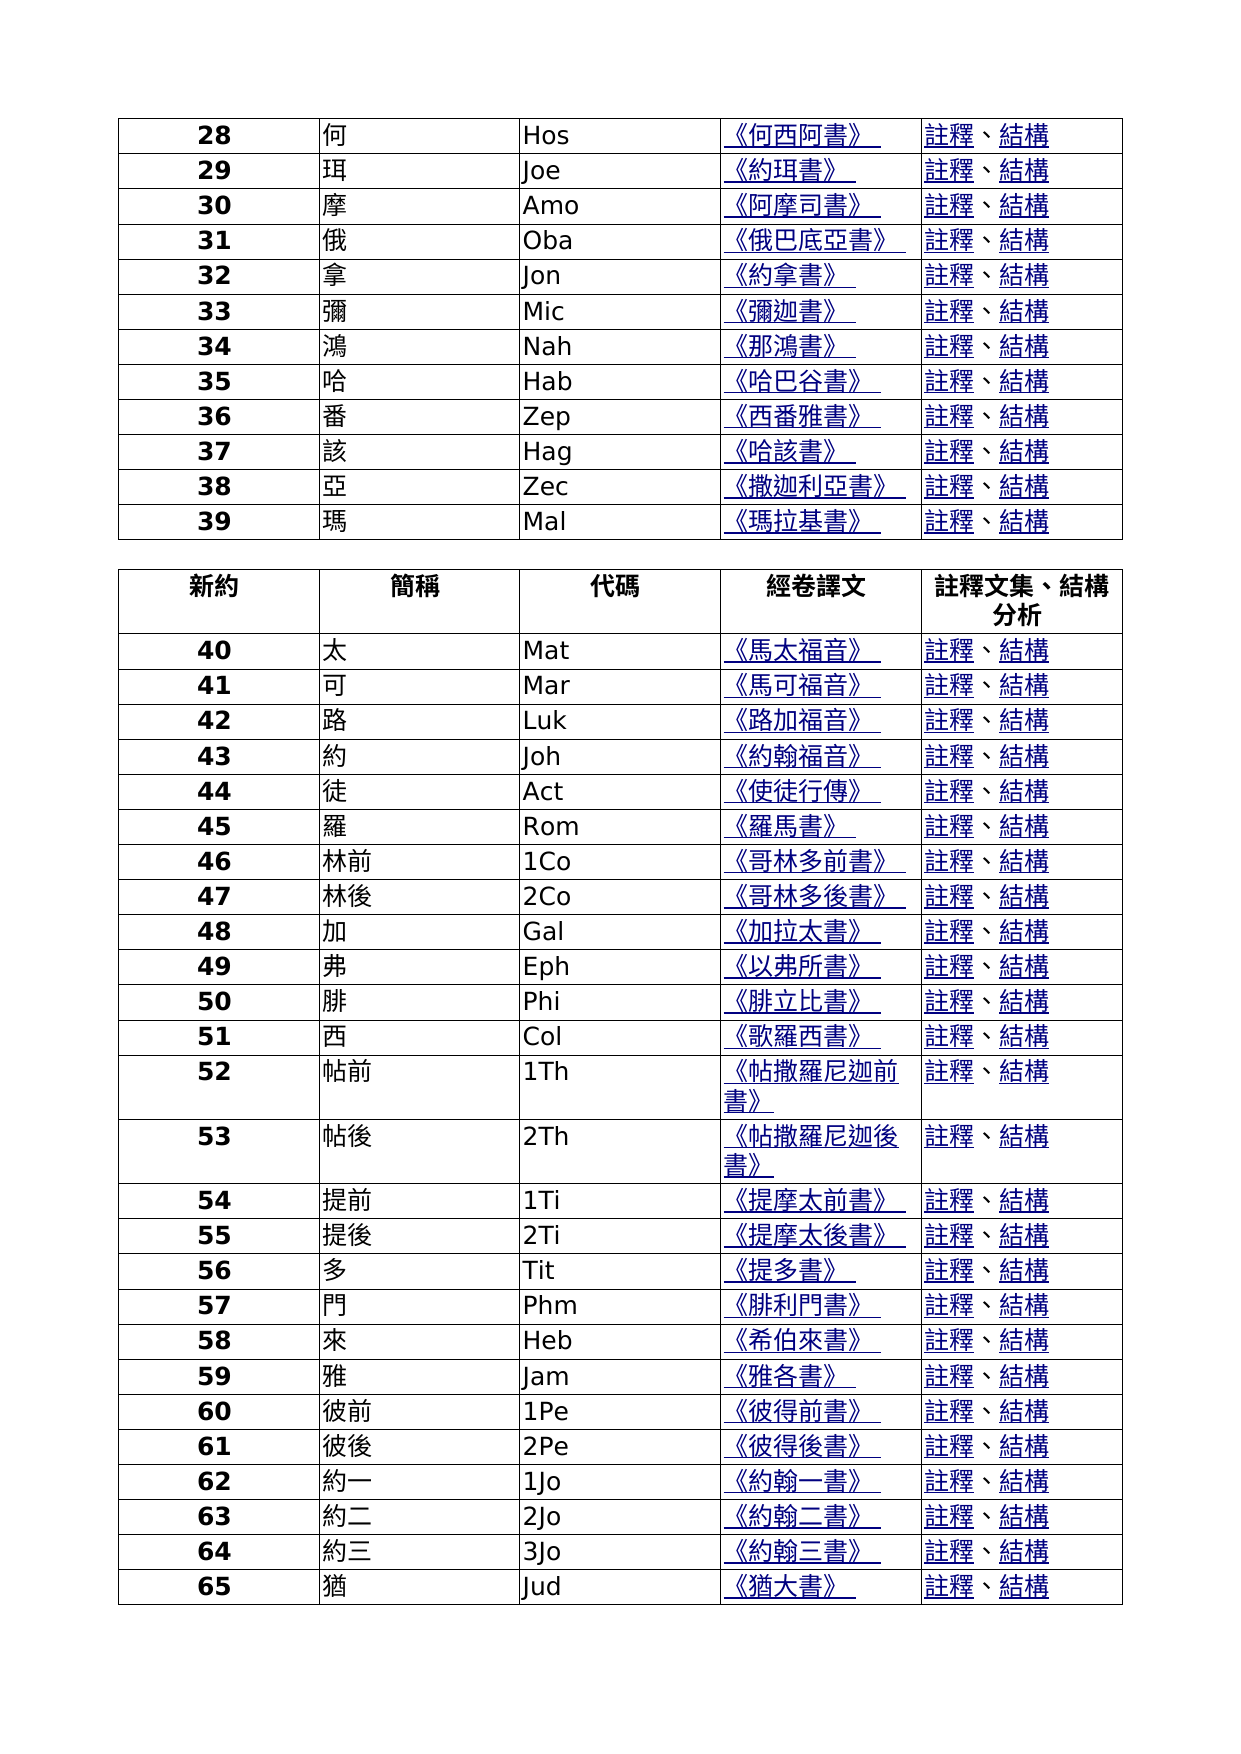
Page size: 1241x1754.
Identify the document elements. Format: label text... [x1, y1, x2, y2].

table_cell 2Co [520, 880, 720, 914]
table_cell 《約翰福音》 [721, 740, 921, 774]
table_cell 36 [119, 400, 319, 434]
table_cell 41 [119, 670, 319, 703]
table_cell 註釋、結構 [922, 1360, 1122, 1394]
table_cell Jam [520, 1360, 720, 1394]
table_cell Heb [520, 1325, 720, 1359]
table_cell 註釋、結構 [922, 1184, 1122, 1218]
table_cell 彼後 [320, 1430, 519, 1464]
table_cell 番 [320, 400, 519, 434]
table_cell 59 [119, 1360, 319, 1394]
table_cell 約 [320, 740, 519, 774]
table_cell 羅 [320, 810, 519, 844]
table_cell 門 [320, 1290, 519, 1323]
table_cell 39 [119, 505, 319, 539]
table_cell 《帖撒羅尼迦後書》 [721, 1120, 921, 1183]
table_cell 《約珥書》 [721, 154, 921, 188]
table_cell 《彼得後書》 [721, 1430, 921, 1464]
table_cell Rom [520, 810, 720, 844]
table_cell 2Th [520, 1120, 720, 1183]
table_cell 《西番雅書》 [721, 400, 921, 434]
table_cell 1Ti [520, 1184, 720, 1218]
table_cell 《歌羅西書》 [721, 1021, 921, 1054]
table_cell 《馬可福音》 [721, 670, 921, 703]
table_cell 註釋、結構 [922, 950, 1122, 984]
table_cell 《馬太福音》 [721, 634, 921, 668]
table_cell Phm [520, 1290, 720, 1323]
table_cell 43 [119, 740, 319, 774]
table_cell Col [520, 1021, 720, 1054]
table_cell 1Th [520, 1056, 720, 1119]
table_cell 63 [119, 1500, 319, 1534]
table_cell 《撒迦利亞書》 [721, 470, 921, 504]
table_cell 太 [320, 634, 519, 668]
table_cell 帖前 [320, 1056, 519, 1119]
table_cell 《彌迦書》 [721, 295, 921, 329]
table_cell 註釋、結構 [922, 985, 1122, 1019]
table_cell 註釋、結構 [922, 775, 1122, 809]
table_cell 《以弗所書》 [721, 950, 921, 984]
table_cell 《約翰二書》 [721, 1500, 921, 1534]
table_cell Luk [520, 705, 720, 739]
table_cell 註釋、結構 [922, 1325, 1122, 1359]
table_cell 註釋、結構 [922, 1535, 1122, 1569]
table_cell 彌 [320, 295, 519, 329]
table_cell 《約翰一書》 [721, 1465, 921, 1499]
table_cell 何 [320, 119, 519, 153]
table_cell 《約拿書》 [721, 260, 921, 294]
table_cell 42 [119, 705, 319, 739]
table_cell 註釋、結構 [922, 634, 1122, 668]
table_cell 《使徒行傳》 [721, 775, 921, 809]
table_cell 34 [119, 330, 319, 364]
table_cell 提後 [320, 1219, 519, 1253]
table_cell 《路加福音》 [721, 705, 921, 739]
table_cell 《阿摩司書》 [721, 189, 921, 223]
table_cell 1Co [520, 845, 720, 879]
table_cell 《那鴻書》 [721, 330, 921, 364]
table_cell 註釋、結構 [922, 1120, 1122, 1183]
table_cell Mal [520, 505, 720, 539]
table_cell 註釋、結構 [922, 505, 1122, 539]
table_header 新約 [119, 570, 319, 633]
table_cell 摩 [320, 189, 519, 223]
table_cell 《希伯來書》 [721, 1325, 921, 1359]
table_cell 52 [119, 1056, 319, 1119]
table_cell 32 [119, 260, 319, 294]
table_cell 《彼得前書》 [721, 1395, 921, 1429]
table_cell 雅 [320, 1360, 519, 1394]
table_cell 《提摩太前書》 [721, 1184, 921, 1218]
table_cell 60 [119, 1395, 319, 1429]
table_cell 註釋、結構 [922, 470, 1122, 504]
table_cell 55 [119, 1219, 319, 1253]
table_cell 《腓立比書》 [721, 985, 921, 1019]
table_cell 《雅各書》 [721, 1360, 921, 1394]
table_cell 《約翰三書》 [721, 1535, 921, 1569]
table_cell 《腓利門書》 [721, 1290, 921, 1323]
table_cell 《猶大書》 [721, 1570, 921, 1604]
table_cell 腓 [320, 985, 519, 1019]
table_cell 65 [119, 1570, 319, 1604]
table_cell 路 [320, 705, 519, 739]
table_cell 多 [320, 1254, 519, 1288]
table_cell 44 [119, 775, 319, 809]
table_cell Mic [520, 295, 720, 329]
table_cell 註釋、結構 [922, 670, 1122, 703]
table_cell 註釋、結構 [922, 435, 1122, 469]
table_cell Amo [520, 189, 720, 223]
table_cell 註釋、結構 [922, 1290, 1122, 1323]
table_cell 來 [320, 1325, 519, 1359]
table_cell 《何西阿書》 [721, 119, 921, 153]
table_cell 約三 [320, 1535, 519, 1569]
table_cell 註釋、結構 [922, 1021, 1122, 1054]
table_cell 37 [119, 435, 319, 469]
table_cell Tit [520, 1254, 720, 1288]
table_cell 帖後 [320, 1120, 519, 1183]
table_header 註釋文集、結構分析 [922, 570, 1122, 633]
table_cell 註釋、結構 [922, 365, 1122, 399]
table_cell 註釋、結構 [922, 845, 1122, 879]
table_cell 註釋、結構 [922, 1254, 1122, 1288]
table_cell 註釋、結構 [922, 119, 1122, 153]
table_cell 註釋、結構 [922, 1056, 1122, 1119]
table_cell Joe [520, 154, 720, 188]
table_cell 猶 [320, 1570, 519, 1604]
table_cell 1Pe [520, 1395, 720, 1429]
table_cell 註釋、結構 [922, 1500, 1122, 1534]
table_cell 註釋、結構 [922, 1570, 1122, 1604]
table_cell 29 [119, 154, 319, 188]
table_cell 2Ti [520, 1219, 720, 1253]
table_cell 《瑪拉基書》 [721, 505, 921, 539]
table_cell 57 [119, 1290, 319, 1323]
table_cell 51 [119, 1021, 319, 1054]
table_cell 3Jo [520, 1535, 720, 1569]
table_cell 註釋、結構 [922, 1465, 1122, 1499]
table_cell 《哈巴谷書》 [721, 365, 921, 399]
table_cell 《哥林多前書》 [721, 845, 921, 879]
table_cell 徒 [320, 775, 519, 809]
table_cell 《哥林多後書》 [721, 880, 921, 914]
table_cell 註釋、結構 [922, 880, 1122, 914]
table_cell 49 [119, 950, 319, 984]
table_cell Act [520, 775, 720, 809]
table_cell 註釋、結構 [922, 740, 1122, 774]
table_cell 38 [119, 470, 319, 504]
table_cell 58 [119, 1325, 319, 1359]
table_cell 28 [119, 119, 319, 153]
table_cell Oba [520, 225, 720, 258]
table_cell 哈 [320, 365, 519, 399]
table_cell 註釋、結構 [922, 154, 1122, 188]
table_cell 《帖撒羅尼迦前書》 [721, 1056, 921, 1119]
table_cell 提前 [320, 1184, 519, 1218]
table_cell 林前 [320, 845, 519, 879]
table_cell Joh [520, 740, 720, 774]
table_cell 62 [119, 1465, 319, 1499]
table_cell 45 [119, 810, 319, 844]
table_cell 33 [119, 295, 319, 329]
table_cell 註釋、結構 [922, 189, 1122, 223]
table_cell 2Pe [520, 1430, 720, 1464]
table_cell 《提摩太後書》 [721, 1219, 921, 1253]
table_cell 拿 [320, 260, 519, 294]
table_cell 64 [119, 1535, 319, 1569]
table_cell Hag [520, 435, 720, 469]
table_cell 48 [119, 915, 319, 949]
table_cell 瑪 [320, 505, 519, 539]
table_cell 《俄巴底亞書》 [721, 225, 921, 258]
table_cell 2Jo [520, 1500, 720, 1534]
table_cell 該 [320, 435, 519, 469]
table_cell Phi [520, 985, 720, 1019]
table_cell Nah [520, 330, 720, 364]
table_cell 61 [119, 1430, 319, 1464]
table_cell 《提多書》 [721, 1254, 921, 1288]
table_cell 約一 [320, 1465, 519, 1499]
table_cell Zec [520, 470, 720, 504]
table_cell Hab [520, 365, 720, 399]
table_cell 約二 [320, 1500, 519, 1534]
table_cell 註釋、結構 [922, 295, 1122, 329]
table_cell 50 [119, 985, 319, 1019]
table_cell 林後 [320, 880, 519, 914]
table_cell 彼前 [320, 1395, 519, 1429]
table_cell 《哈該書》 [721, 435, 921, 469]
table_header 代碼 [520, 570, 720, 633]
table_cell 35 [119, 365, 319, 399]
table_cell 46 [119, 845, 319, 879]
table_cell 註釋、結構 [922, 915, 1122, 949]
table_cell 47 [119, 880, 319, 914]
table_cell 亞 [320, 470, 519, 504]
table_header 簡稱 [320, 570, 519, 633]
table_cell 可 [320, 670, 519, 703]
table_cell Eph [520, 950, 720, 984]
table_cell 註釋、結構 [922, 225, 1122, 258]
table_cell 註釋、結構 [922, 810, 1122, 844]
table_cell 註釋、結構 [922, 400, 1122, 434]
table_cell 註釋、結構 [922, 1219, 1122, 1253]
table_cell 註釋、結構 [922, 260, 1122, 294]
table_cell Gal [520, 915, 720, 949]
table_cell 54 [119, 1184, 319, 1218]
table_cell Mat [520, 634, 720, 668]
table_cell Mar [520, 670, 720, 703]
table_cell 弗 [320, 950, 519, 984]
table_cell 53 [119, 1120, 319, 1183]
table_cell Jon [520, 260, 720, 294]
table_header 經卷譯文 [721, 570, 921, 633]
table_cell 31 [119, 225, 319, 258]
table_cell Jud [520, 1570, 720, 1604]
table_cell 註釋、結構 [922, 705, 1122, 739]
table_cell 西 [320, 1021, 519, 1054]
table_cell Hos [520, 119, 720, 153]
table_cell 40 [119, 634, 319, 668]
table_cell 加 [320, 915, 519, 949]
table_cell 註釋、結構 [922, 1395, 1122, 1429]
table_cell 註釋、結構 [922, 1430, 1122, 1464]
table_cell Zep [520, 400, 720, 434]
table_cell 鴻 [320, 330, 519, 364]
table_cell 《加拉太書》 [721, 915, 921, 949]
table_cell 1Jo [520, 1465, 720, 1499]
table_cell 俄 [320, 225, 519, 258]
table_cell 56 [119, 1254, 319, 1288]
table_cell 註釋、結構 [922, 330, 1122, 364]
table_cell 《羅馬書》 [721, 810, 921, 844]
table_cell 30 [119, 189, 319, 223]
table_cell 珥 [320, 154, 519, 188]
